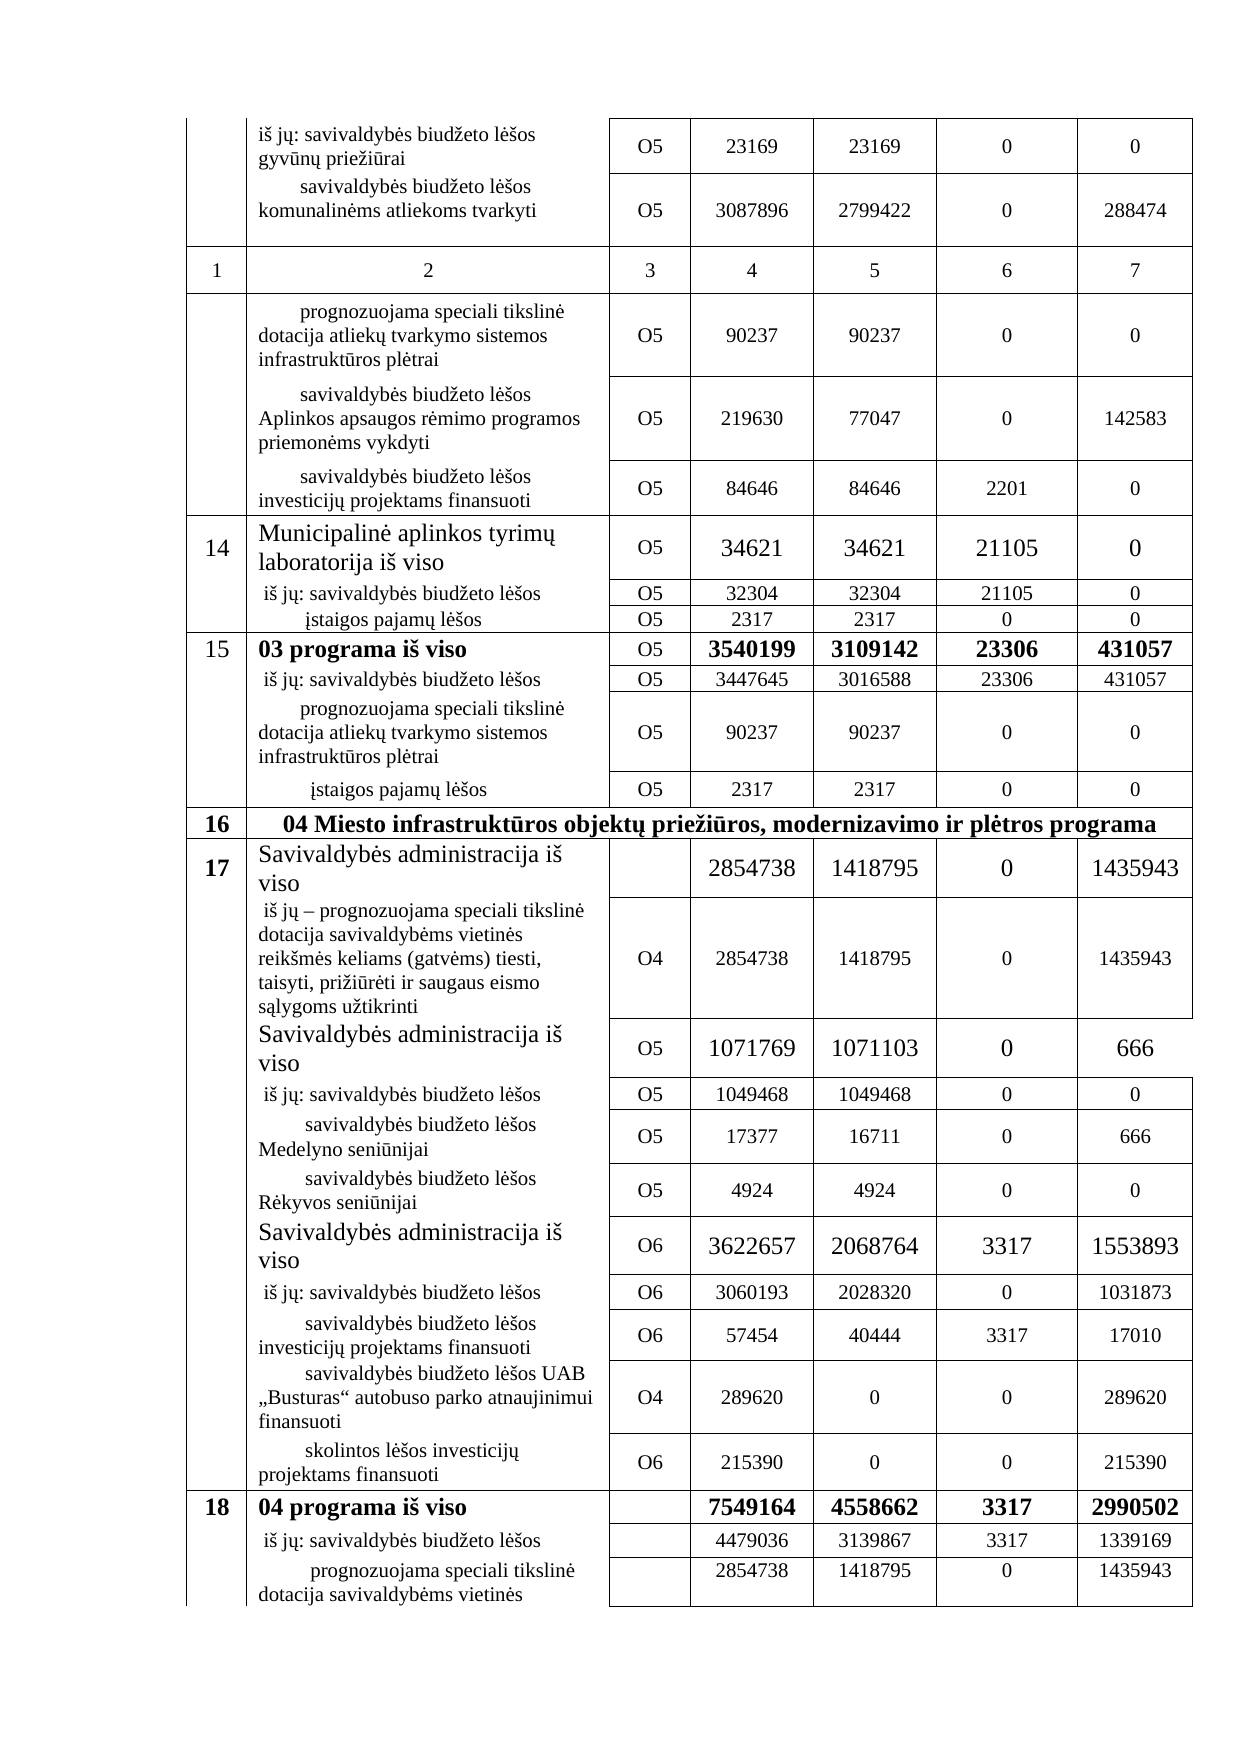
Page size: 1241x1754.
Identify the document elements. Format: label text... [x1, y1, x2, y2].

table_cell O4 [610, 898, 690, 1018]
table_cell [187, 691, 246, 771]
table_cell 18 [187, 1491, 246, 1522]
table_cell 3447645 [691, 666, 813, 691]
table_cell 1553893 [1078, 1217, 1192, 1274]
table_cell savivaldybės biudžeto lėšos investicijų projektams finansuoti [247, 460, 609, 515]
table_cell 0 [937, 1110, 1077, 1162]
table_cell 1435943 [1078, 839, 1192, 897]
table_cell 1071103 [814, 1019, 936, 1077]
table_cell 666 [1078, 1110, 1192, 1162]
table_cell 17377 [691, 1110, 813, 1162]
table_cell 3109142 [814, 633, 936, 665]
table_cell 0 [1078, 580, 1192, 605]
table_cell iš jų: savivaldybės biudžeto lėšos [247, 579, 609, 605]
table_cell 1071769 [691, 1019, 813, 1077]
table_cell 0 [937, 294, 1077, 376]
table_cell 04 Miesto infrastruktūros objektų priežiūros, modernizavimo ir plėtros programa [247, 808, 1192, 838]
table_cell Savivaldybės administracija iš viso [247, 1018, 609, 1077]
table_cell O5 [610, 516, 690, 579]
table_cell 1418795 [814, 898, 936, 1018]
table_cell 1339169 [1078, 1524, 1192, 1557]
table_cell 1049468 [691, 1078, 813, 1109]
table_cell 0 [937, 1558, 1077, 1606]
table_cell 16 [187, 808, 246, 838]
table_cell 3087896 [691, 174, 813, 246]
table_cell 2854738 [691, 1558, 813, 1606]
table_cell 1049468 [814, 1078, 936, 1109]
table_cell O5 [610, 461, 690, 515]
table_cell 23306 [937, 666, 1077, 691]
table_cell 3317 [937, 1217, 1077, 1274]
table_cell 0 [1078, 119, 1192, 173]
table_cell 0 [937, 377, 1077, 460]
table_cell savivaldybės biudžeto lėšos komunalinėms atliekoms tvarkyti [247, 173, 609, 246]
table_cell 2317 [691, 772, 813, 807]
table_cell O4 [610, 1361, 690, 1433]
table_cell 2799422 [814, 174, 936, 246]
table_cell 17010 [1078, 1310, 1192, 1360]
table_cell 4924 [814, 1164, 936, 1216]
table_cell 3317 [937, 1310, 1077, 1360]
table_cell 0 [937, 1361, 1077, 1433]
table_cell [187, 118, 246, 173]
table_cell 3016588 [814, 666, 936, 691]
table_cell 40444 [814, 1310, 936, 1360]
table_cell [187, 579, 246, 605]
table_cell skolintos lėšos investicijų projektams finansuoti [247, 1433, 609, 1489]
table_cell 32304 [691, 580, 813, 605]
table_cell 2317 [814, 606, 936, 632]
table_cell 1435943 [1078, 898, 1192, 1018]
table_cell 90237 [691, 294, 813, 376]
table_cell 0 [1078, 692, 1192, 771]
table_cell 4479036 [691, 1524, 813, 1557]
table_cell 2854738 [691, 839, 813, 897]
table_cell savivaldybės biudžeto lėšos Medelyno seniūnijai [247, 1109, 609, 1162]
table_cell savivaldybės biudžeto lėšos UAB „Busturas“ autobuso parko atnaujinimui finansuoti [247, 1360, 609, 1433]
table_cell [610, 1558, 690, 1606]
table_cell 4558662 [814, 1491, 936, 1522]
table_cell 2854738 [691, 898, 813, 1018]
table_cell 6 [937, 247, 1077, 293]
table_cell 4 [691, 247, 813, 293]
table_cell 1435943 [1078, 1558, 1192, 1606]
table_cell O5 [610, 1164, 690, 1216]
table_cell [187, 1163, 246, 1216]
table_cell O6 [610, 1217, 690, 1274]
table_cell O6 [610, 1434, 690, 1489]
table_cell 15 [187, 633, 246, 665]
table_cell [610, 1524, 690, 1557]
table_cell O5 [610, 692, 690, 771]
table_cell 0 [1078, 516, 1192, 579]
table_cell 0 [1078, 606, 1192, 632]
table_cell 3 [610, 247, 690, 293]
table_cell iš jų: savivaldybės biudžeto lėšos [247, 1077, 609, 1109]
table_cell 7 [1078, 247, 1192, 293]
table_cell O5 [610, 666, 690, 691]
table_cell 84646 [814, 461, 936, 515]
table_cell [610, 1491, 690, 1522]
table_cell 34621 [691, 516, 813, 579]
table_cell O5 [610, 119, 690, 173]
table_cell 0 [937, 772, 1077, 807]
table_cell 4924 [691, 1164, 813, 1216]
table_cell Savivaldybės administracija iš viso [247, 839, 609, 897]
table_cell Municipalinė aplinkos tyrimų laboratorija iš viso [247, 516, 609, 579]
table_cell savivaldybės biudžeto lėšos investicijų projektams finansuoti [247, 1309, 609, 1360]
table_cell 0 [937, 1434, 1077, 1489]
table_cell 666 [1078, 1019, 1192, 1077]
table_cell 1418795 [814, 839, 936, 897]
table_cell 0 [1078, 1164, 1192, 1216]
table_cell 84646 [691, 461, 813, 515]
table_cell 21105 [937, 516, 1077, 579]
table_cell 431057 [1078, 633, 1192, 665]
table_cell 1 [187, 247, 246, 293]
table_cell 142583 [1078, 377, 1192, 460]
table_cell 2 [247, 247, 609, 293]
table_cell 57454 [691, 1310, 813, 1360]
table_cell [187, 1077, 246, 1109]
table_cell 215390 [1078, 1434, 1192, 1489]
table_cell O5 [610, 772, 690, 807]
table_cell savivaldybės biudžeto lėšos Rėkyvos seniūnijai [247, 1163, 609, 1216]
table_cell O5 [610, 606, 690, 632]
table_cell [187, 1523, 246, 1557]
table_cell prognozuojama speciali tikslinė dotacija savivaldybėms vietinės [247, 1557, 609, 1606]
table_cell 2028320 [814, 1275, 936, 1308]
table_cell 17 [187, 839, 246, 897]
table_cell 3139867 [814, 1524, 936, 1557]
table_cell 3317 [937, 1491, 1077, 1522]
table_cell Savivaldybės administracija iš viso [247, 1216, 609, 1274]
table_cell 5 [814, 247, 936, 293]
table_cell 77047 [814, 377, 936, 460]
table_cell 23169 [691, 119, 813, 173]
table_cell 215390 [691, 1434, 813, 1489]
table_cell 0 [937, 1275, 1077, 1308]
table_cell 289620 [691, 1361, 813, 1433]
table_cell [187, 1216, 246, 1274]
table_cell [187, 1360, 246, 1433]
table_cell [187, 1018, 246, 1077]
table_cell iš jų: savivaldybės biudžeto lėšos [247, 1274, 609, 1308]
table_cell 90237 [814, 692, 936, 771]
table_cell [187, 376, 246, 460]
table_cell [187, 897, 246, 1018]
table_cell įstaigos pajamų lėšos [247, 771, 609, 807]
table_cell [187, 173, 246, 246]
table_cell 0 [937, 606, 1077, 632]
table_cell 0 [1078, 294, 1192, 376]
table_cell [187, 460, 246, 515]
table_cell [187, 1433, 246, 1489]
table_cell 0 [814, 1361, 936, 1433]
table_cell 1031873 [1078, 1275, 1192, 1308]
table_cell 0 [937, 119, 1077, 173]
table_cell O5 [610, 174, 690, 246]
table_cell 3060193 [691, 1275, 813, 1308]
table_cell 0 [937, 898, 1077, 1018]
table_cell 90237 [814, 294, 936, 376]
table_cell 0 [1078, 772, 1192, 807]
table_cell [187, 771, 246, 807]
table_cell [187, 1309, 246, 1360]
table_cell 2201 [937, 461, 1077, 515]
table_cell 3540199 [691, 633, 813, 665]
table_cell 23306 [937, 633, 1077, 665]
table_cell 0 [814, 1434, 936, 1489]
table_cell 0 [1078, 461, 1192, 515]
table_cell 14 [187, 516, 246, 579]
table_cell iš jų: savivaldybės biudžeto lėšos [247, 665, 609, 691]
table_cell 03 programa iš viso [247, 633, 609, 665]
table_cell O5 [610, 1110, 690, 1162]
table_cell iš jų – prognozuojama speciali tikslinė dotacija savivaldybėms vietinės reikšmės keliams (gatvėms) tiesti, taisyti, prižiūrėti ir saugaus eismo sąlygoms užtikrinti [247, 897, 609, 1018]
table_cell 289620 [1078, 1361, 1192, 1433]
table_cell [187, 605, 246, 632]
table_cell [187, 1274, 246, 1308]
table_cell prognozuojama speciali tikslinė dotacija atliekų tvarkymo sistemos infrastruktūros plėtrai [247, 294, 609, 376]
table_cell 0 [1078, 1078, 1192, 1109]
table_cell 04 programa iš viso [247, 1491, 609, 1522]
table_cell [187, 1109, 246, 1162]
table_cell prognozuojama speciali tikslinė dotacija atliekų tvarkymo sistemos infrastruktūros plėtrai [247, 691, 609, 771]
table_cell 219630 [691, 377, 813, 460]
table_cell 32304 [814, 580, 936, 605]
table_cell 3317 [937, 1524, 1077, 1557]
table_cell 2317 [814, 772, 936, 807]
table_cell 2317 [691, 606, 813, 632]
table_cell 1418795 [814, 1558, 936, 1606]
table_cell O5 [610, 580, 690, 605]
table_cell 0 [937, 839, 1077, 897]
table_cell 2068764 [814, 1217, 936, 1274]
table_cell O6 [610, 1310, 690, 1360]
table_cell 431057 [1078, 666, 1192, 691]
table_cell O5 [610, 1019, 690, 1077]
table_cell O5 [610, 294, 690, 376]
table_cell O5 [610, 633, 690, 665]
table_cell 21105 [937, 580, 1077, 605]
table_cell [187, 1557, 246, 1606]
table_cell savivaldybės biudžeto lėšos Aplinkos apsaugos rėmimo programos priemonėms vykdyti [247, 376, 609, 460]
table_cell 7549164 [691, 1491, 813, 1522]
table_cell 23169 [814, 119, 936, 173]
table_cell 34621 [814, 516, 936, 579]
table_cell 2990502 [1078, 1491, 1192, 1522]
table_cell O6 [610, 1275, 690, 1308]
table_cell iš jų: savivaldybės biudžeto lėšos [247, 1523, 609, 1557]
table_cell 0 [937, 1078, 1077, 1109]
table_cell 0 [937, 1164, 1077, 1216]
table_cell 3622657 [691, 1217, 813, 1274]
table_cell 0 [937, 174, 1077, 246]
table_cell 288474 [1078, 174, 1192, 246]
table_cell 0 [937, 1019, 1077, 1077]
table_cell [187, 294, 246, 376]
table_cell O5 [610, 1078, 690, 1109]
table_cell 90237 [691, 692, 813, 771]
table_cell [610, 839, 690, 897]
table_cell O5 [610, 377, 690, 460]
table_cell [187, 665, 246, 691]
table_cell įstaigos pajamų lėšos [247, 605, 609, 632]
table_cell 16711 [814, 1110, 936, 1162]
table_cell 0 [937, 692, 1077, 771]
table_cell iš jų: savivaldybės biudžeto lėšos gyvūnų priežiūrai [247, 118, 609, 173]
